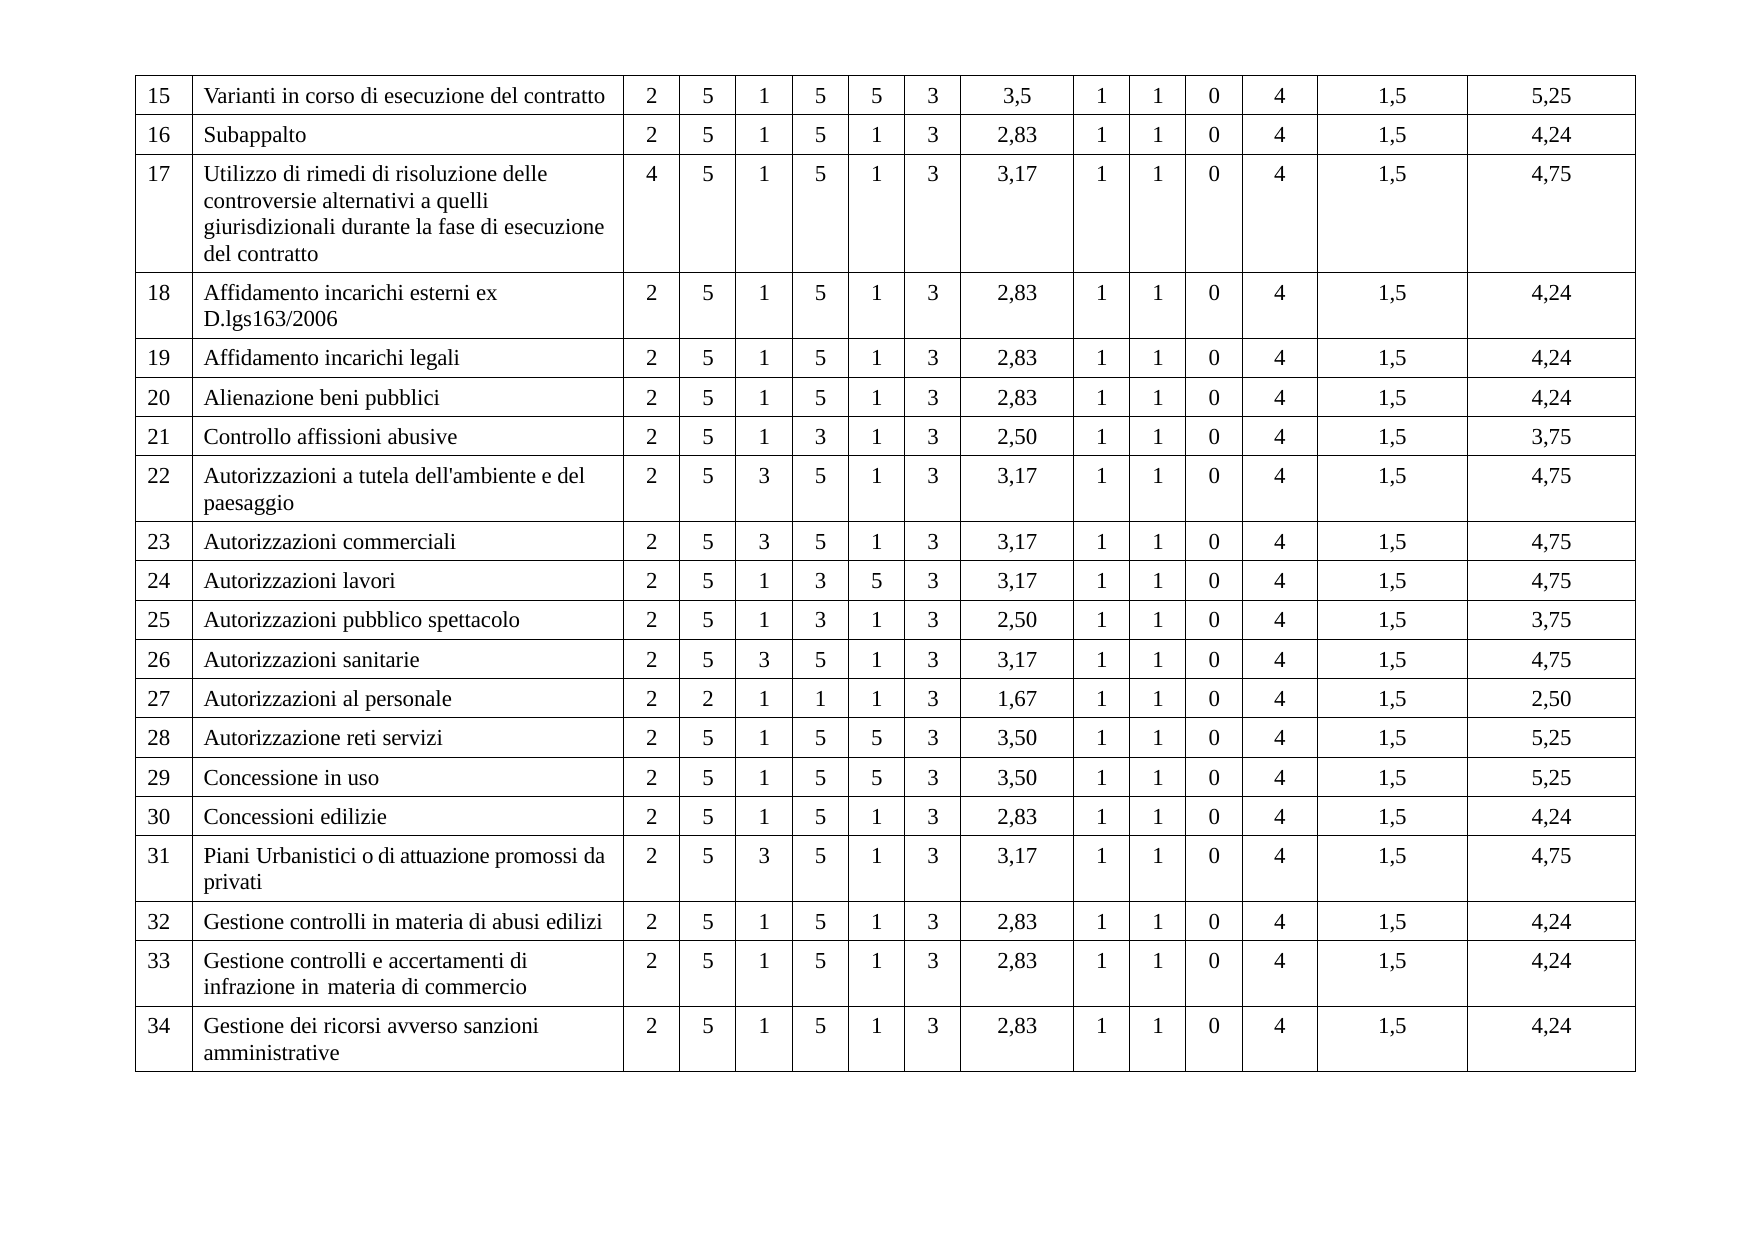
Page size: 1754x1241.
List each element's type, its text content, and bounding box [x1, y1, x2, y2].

table_cell Concessioni edilizie [193, 797, 623, 835]
table_cell 1,5 [1318, 941, 1467, 1006]
table_cell 5 [680, 941, 735, 1006]
table_cell 1,5 [1318, 561, 1467, 599]
table_cell 2 [624, 718, 679, 757]
table_cell 5 [680, 522, 735, 560]
table_cell 1 [736, 758, 792, 796]
table_cell 5 [793, 273, 848, 337]
table_cell 1 [1130, 718, 1185, 757]
table_cell 5 [793, 836, 848, 901]
table_cell Utilizzo di rimedi di risoluzione delle controversie alternativi a quelli giurisdizionali durante la fase di esecuzione del contratto [193, 155, 623, 272]
table_cell 1 [1130, 155, 1185, 272]
table_cell 3,50 [961, 718, 1073, 757]
table_cell 2 [624, 758, 679, 796]
table_cell 1 [849, 836, 904, 901]
table_cell 5 [849, 758, 904, 796]
table_cell 1 [1130, 836, 1185, 901]
table_cell 0 [1186, 456, 1242, 521]
table_cell 1,5 [1318, 1007, 1467, 1071]
table_cell 4 [1243, 1007, 1317, 1071]
table_cell 4 [1243, 273, 1317, 337]
table_cell 4,75 [1468, 522, 1635, 560]
table_cell 1 [1074, 679, 1129, 717]
table_cell 1 [849, 155, 904, 272]
table_cell Autorizzazione reti servizi [193, 718, 623, 757]
table_cell 29 [136, 758, 192, 796]
table_cell 4 [1243, 679, 1317, 717]
table_cell 2,83 [961, 115, 1073, 153]
table_cell 4 [1243, 601, 1317, 639]
table_cell 2,83 [961, 378, 1073, 416]
table_cell 1 [1130, 640, 1185, 678]
table_cell 3,17 [961, 456, 1073, 521]
table_cell 4 [1243, 417, 1317, 455]
table_cell 1 [1074, 1007, 1129, 1071]
table_cell 5 [680, 902, 735, 940]
table_cell 5 [793, 76, 848, 114]
table_cell 4 [624, 155, 679, 272]
table_cell 2 [624, 902, 679, 940]
table_cell 5 [680, 115, 735, 153]
table_cell 5 [680, 76, 735, 114]
table_cell 27 [136, 679, 192, 717]
table_cell Affidamento incarichi legali [193, 339, 623, 377]
table_cell 17 [136, 155, 192, 272]
table_cell Concessione in uso [193, 758, 623, 796]
table_cell 1 [849, 417, 904, 455]
table_cell 3 [905, 115, 960, 153]
table_cell 1 [736, 797, 792, 835]
table_cell 23 [136, 522, 192, 560]
table_cell 4,24 [1468, 273, 1635, 337]
table_cell 1 [849, 679, 904, 717]
table_cell 1,5 [1318, 155, 1467, 272]
table_cell 1 [1130, 758, 1185, 796]
table_cell 1 [1074, 941, 1129, 1006]
table_cell 2,83 [961, 339, 1073, 377]
table_cell 3 [905, 797, 960, 835]
table_cell 5 [793, 456, 848, 521]
table_cell 3 [905, 1007, 960, 1071]
table_cell 1 [736, 155, 792, 272]
table_cell 1 [736, 902, 792, 940]
table_cell 1 [1130, 601, 1185, 639]
table_cell 5 [680, 836, 735, 901]
table_cell 5 [793, 115, 848, 153]
table_cell 4 [1243, 836, 1317, 901]
table_cell Autorizzazioni al personale [193, 679, 623, 717]
table_cell 1 [849, 456, 904, 521]
table_cell 2 [624, 417, 679, 455]
table_cell 1 [849, 378, 904, 416]
table_cell 5,25 [1468, 758, 1635, 796]
table_cell 2,83 [961, 797, 1073, 835]
table_cell 3,17 [961, 836, 1073, 901]
table_cell 3 [905, 417, 960, 455]
table_cell 1 [1074, 640, 1129, 678]
table_cell 1 [849, 797, 904, 835]
table_cell 4 [1243, 76, 1317, 114]
table_cell 5 [680, 601, 735, 639]
table_cell 5 [680, 273, 735, 337]
table_cell 1 [736, 417, 792, 455]
table_cell 4 [1243, 522, 1317, 560]
table_cell 1,5 [1318, 378, 1467, 416]
table_cell 1 [1130, 941, 1185, 1006]
table_cell 5 [680, 1007, 735, 1071]
table_cell 4,24 [1468, 941, 1635, 1006]
table_cell 1 [736, 115, 792, 153]
table_cell 3 [905, 902, 960, 940]
table_cell 5 [793, 718, 848, 757]
table_cell 1 [1074, 115, 1129, 153]
table_cell 1 [849, 640, 904, 678]
table_cell 1 [736, 76, 792, 114]
table_cell 1 [1130, 115, 1185, 153]
table_cell 5 [793, 339, 848, 377]
table_cell 5 [680, 417, 735, 455]
table_cell 15 [136, 76, 192, 114]
table_cell 1 [1130, 679, 1185, 717]
table_cell 28 [136, 718, 192, 757]
table_cell 1 [1074, 378, 1129, 416]
table_cell 1,5 [1318, 339, 1467, 377]
table_cell 1 [1130, 561, 1185, 599]
table_cell 1 [793, 679, 848, 717]
table_cell 1,5 [1318, 417, 1467, 455]
table_cell 32 [136, 902, 192, 940]
table_cell 5 [793, 640, 848, 678]
table_cell 1,5 [1318, 273, 1467, 337]
table_cell 1 [849, 601, 904, 639]
table_cell 1,5 [1318, 797, 1467, 835]
table_cell 3 [736, 640, 792, 678]
table_cell 5 [793, 941, 848, 1006]
table_cell 3 [905, 640, 960, 678]
table_cell 5 [849, 561, 904, 599]
table_cell 0 [1186, 522, 1242, 560]
table_cell Alienazione beni pubblici [193, 378, 623, 416]
table_cell 3 [905, 601, 960, 639]
table_cell 1 [1074, 758, 1129, 796]
table_cell 4,24 [1468, 902, 1635, 940]
table_cell 0 [1186, 718, 1242, 757]
table_cell 1 [1074, 836, 1129, 901]
table_cell 2 [624, 941, 679, 1006]
table_cell 1 [1074, 76, 1129, 114]
table_cell Piani Urbanistici o di attuazione promossi da privati [193, 836, 623, 901]
table_cell 1 [1130, 339, 1185, 377]
table_cell 3,50 [961, 758, 1073, 796]
table_cell 2 [624, 115, 679, 153]
table_cell 1 [849, 273, 904, 337]
table_cell 1 [1130, 456, 1185, 521]
table_cell 22 [136, 456, 192, 521]
table_cell 26 [136, 640, 192, 678]
table_cell 18 [136, 273, 192, 337]
table_cell 5 [680, 758, 735, 796]
table_cell 1 [1130, 378, 1185, 416]
table_cell 1 [1130, 902, 1185, 940]
table_cell 0 [1186, 640, 1242, 678]
table_cell 0 [1186, 115, 1242, 153]
table_cell 0 [1186, 155, 1242, 272]
table_cell 3 [905, 155, 960, 272]
table_cell 4 [1243, 115, 1317, 153]
table_cell 5,25 [1468, 76, 1635, 114]
table_cell Controllo affissioni abusive [193, 417, 623, 455]
table_cell 1 [736, 273, 792, 337]
table_cell 5 [680, 561, 735, 599]
table_cell 2 [624, 456, 679, 521]
table_cell 0 [1186, 76, 1242, 114]
table_cell Varianti in corso di esecuzione del contratto [193, 76, 623, 114]
table_cell 4 [1243, 378, 1317, 416]
table_cell 4,75 [1468, 155, 1635, 272]
table_cell 4,24 [1468, 115, 1635, 153]
table_cell 1 [736, 601, 792, 639]
table_cell 5 [680, 456, 735, 521]
table_cell 2 [624, 339, 679, 377]
table_cell 1 [849, 941, 904, 1006]
table_cell 16 [136, 115, 192, 153]
table_cell 34 [136, 1007, 192, 1071]
table_cell 33 [136, 941, 192, 1006]
table_cell 1,5 [1318, 601, 1467, 639]
table_cell 1 [1130, 1007, 1185, 1071]
table_cell 3 [905, 456, 960, 521]
table_cell 4,75 [1468, 456, 1635, 521]
table_cell Affidamento incarichi esterni ex D.lgs163/2006 [193, 273, 623, 337]
table_cell 3,17 [961, 155, 1073, 272]
table_cell 2 [624, 273, 679, 337]
table_cell 0 [1186, 417, 1242, 455]
table_cell 2,50 [1468, 679, 1635, 717]
table_cell 3 [905, 561, 960, 599]
table_cell 1 [736, 1007, 792, 1071]
table_cell 1 [849, 1007, 904, 1071]
table_cell 5 [793, 1007, 848, 1071]
table_cell 2 [624, 797, 679, 835]
table_cell 3,75 [1468, 417, 1635, 455]
table_cell 1 [1074, 273, 1129, 337]
table_cell 1 [1130, 76, 1185, 114]
table_cell 3 [905, 522, 960, 560]
table_cell 1,5 [1318, 640, 1467, 678]
table_cell 4 [1243, 941, 1317, 1006]
table_cell 2 [624, 640, 679, 678]
table_cell 3 [905, 758, 960, 796]
table_cell 2 [624, 1007, 679, 1071]
table_cell Autorizzazioni pubblico spettacolo [193, 601, 623, 639]
table_cell 3,17 [961, 561, 1073, 599]
table_cell 25 [136, 601, 192, 639]
table_cell 4 [1243, 902, 1317, 940]
table_cell 4 [1243, 456, 1317, 521]
table_cell 0 [1186, 273, 1242, 337]
table_cell 3,17 [961, 522, 1073, 560]
table_cell 2 [624, 679, 679, 717]
table_cell 3,5 [961, 76, 1073, 114]
table_cell 3,75 [1468, 601, 1635, 639]
table_cell 1 [1130, 797, 1185, 835]
table_cell 1 [736, 679, 792, 717]
table_cell 3,17 [961, 640, 1073, 678]
table_cell 4,75 [1468, 836, 1635, 901]
table_cell Subappalto [193, 115, 623, 153]
table_cell 1 [1130, 273, 1185, 337]
table_cell 3 [736, 522, 792, 560]
table_cell 30 [136, 797, 192, 835]
table_cell 1 [849, 115, 904, 153]
table_cell 2 [624, 601, 679, 639]
table_cell 0 [1186, 758, 1242, 796]
table_cell 0 [1186, 902, 1242, 940]
table_cell 5 [793, 522, 848, 560]
table_cell 5 [849, 718, 904, 757]
table_cell 1 [1074, 456, 1129, 521]
table_cell 1 [1074, 902, 1129, 940]
table_cell 5 [849, 76, 904, 114]
table_cell 2,83 [961, 1007, 1073, 1071]
table_cell 1,5 [1318, 76, 1467, 114]
table_cell 1,5 [1318, 902, 1467, 940]
table_cell 1 [736, 561, 792, 599]
table_cell Autorizzazioni commerciali [193, 522, 623, 560]
table_cell 5 [793, 155, 848, 272]
table_cell 5 [793, 797, 848, 835]
table_cell 1 [849, 339, 904, 377]
table_cell 1 [1074, 561, 1129, 599]
table_cell 1,5 [1318, 115, 1467, 153]
table_cell 3 [905, 679, 960, 717]
table_cell 2 [624, 561, 679, 599]
table_cell 3 [905, 339, 960, 377]
table_cell 5 [680, 339, 735, 377]
table_cell 3 [905, 718, 960, 757]
table_cell 5 [793, 758, 848, 796]
table_cell 2 [624, 522, 679, 560]
table_cell 20 [136, 378, 192, 416]
table_cell 1,67 [961, 679, 1073, 717]
table_cell 2,83 [961, 941, 1073, 1006]
table_cell 3 [793, 561, 848, 599]
table_cell 1,5 [1318, 679, 1467, 717]
table_cell 4 [1243, 758, 1317, 796]
table_cell 1,5 [1318, 456, 1467, 521]
table_cell 0 [1186, 836, 1242, 901]
table_cell 1 [736, 339, 792, 377]
table_cell 4,75 [1468, 561, 1635, 599]
table_cell 31 [136, 836, 192, 901]
table_cell Autorizzazioni lavori [193, 561, 623, 599]
table_cell 4 [1243, 640, 1317, 678]
table_cell 4 [1243, 718, 1317, 757]
table_cell 1 [849, 902, 904, 940]
table_cell 4,24 [1468, 339, 1635, 377]
table_cell 1 [736, 718, 792, 757]
table_cell 3 [736, 836, 792, 901]
table_cell 2 [624, 836, 679, 901]
table_cell 2 [680, 679, 735, 717]
table_cell 4,24 [1468, 378, 1635, 416]
table_cell 2 [624, 76, 679, 114]
table_cell 5 [680, 640, 735, 678]
table_cell 4 [1243, 155, 1317, 272]
table_cell 2,83 [961, 273, 1073, 337]
table_cell 1,5 [1318, 718, 1467, 757]
table_cell 5 [680, 718, 735, 757]
table_cell 0 [1186, 601, 1242, 639]
table_cell 3 [905, 941, 960, 1006]
table_cell 1 [1074, 718, 1129, 757]
table_cell 21 [136, 417, 192, 455]
table_cell 0 [1186, 679, 1242, 717]
table_cell 3 [793, 601, 848, 639]
table_cell 4 [1243, 797, 1317, 835]
table_cell 4 [1243, 561, 1317, 599]
table_cell 1,5 [1318, 836, 1467, 901]
table_cell 1 [1074, 797, 1129, 835]
table_cell 0 [1186, 339, 1242, 377]
table_cell 1 [1074, 601, 1129, 639]
table_cell 1,5 [1318, 758, 1467, 796]
table_cell 3 [736, 456, 792, 521]
table_cell 1 [736, 941, 792, 1006]
table_cell 1,5 [1318, 522, 1467, 560]
table_cell 0 [1186, 1007, 1242, 1071]
table_cell 2 [624, 378, 679, 416]
table_cell 4,24 [1468, 1007, 1635, 1071]
table_cell Autorizzazioni sanitarie [193, 640, 623, 678]
table_cell 5 [680, 378, 735, 416]
table_cell 4,75 [1468, 640, 1635, 678]
table_cell 1 [1074, 155, 1129, 272]
table_cell 0 [1186, 797, 1242, 835]
table_cell Gestione dei ricorsi avverso sanzioni amministrative [193, 1007, 623, 1071]
table_cell 1 [1074, 417, 1129, 455]
table_cell 5 [680, 155, 735, 272]
table_cell 4,24 [1468, 797, 1635, 835]
table_cell 3 [905, 76, 960, 114]
table_cell 1 [736, 378, 792, 416]
table_cell 1 [1074, 339, 1129, 377]
table_cell Gestione controlli e accertamenti di infrazione in materia di commercio [193, 941, 623, 1006]
table_cell Gestione controlli in materia di abusi edilizi [193, 902, 623, 940]
table_cell 0 [1186, 941, 1242, 1006]
table_cell 5 [793, 902, 848, 940]
table_cell 3 [905, 273, 960, 337]
table_cell 5,25 [1468, 718, 1635, 757]
table_cell 4 [1243, 339, 1317, 377]
table_cell 1 [1130, 522, 1185, 560]
table_cell 0 [1186, 561, 1242, 599]
table_cell 5 [793, 378, 848, 416]
table_cell 19 [136, 339, 192, 377]
table_cell 2,83 [961, 902, 1073, 940]
table_cell 24 [136, 561, 192, 599]
table_cell 1 [849, 522, 904, 560]
table_cell 1 [1074, 522, 1129, 560]
table_cell 1 [1130, 417, 1185, 455]
table_cell 3 [905, 836, 960, 901]
table_cell 3 [793, 417, 848, 455]
table_cell 5 [680, 797, 735, 835]
table_cell 2,50 [961, 601, 1073, 639]
table_cell 0 [1186, 378, 1242, 416]
table_cell Autorizzazioni a tutela dell'ambiente e del paesaggio [193, 456, 623, 521]
table_cell 2,50 [961, 417, 1073, 455]
table_cell 3 [905, 378, 960, 416]
